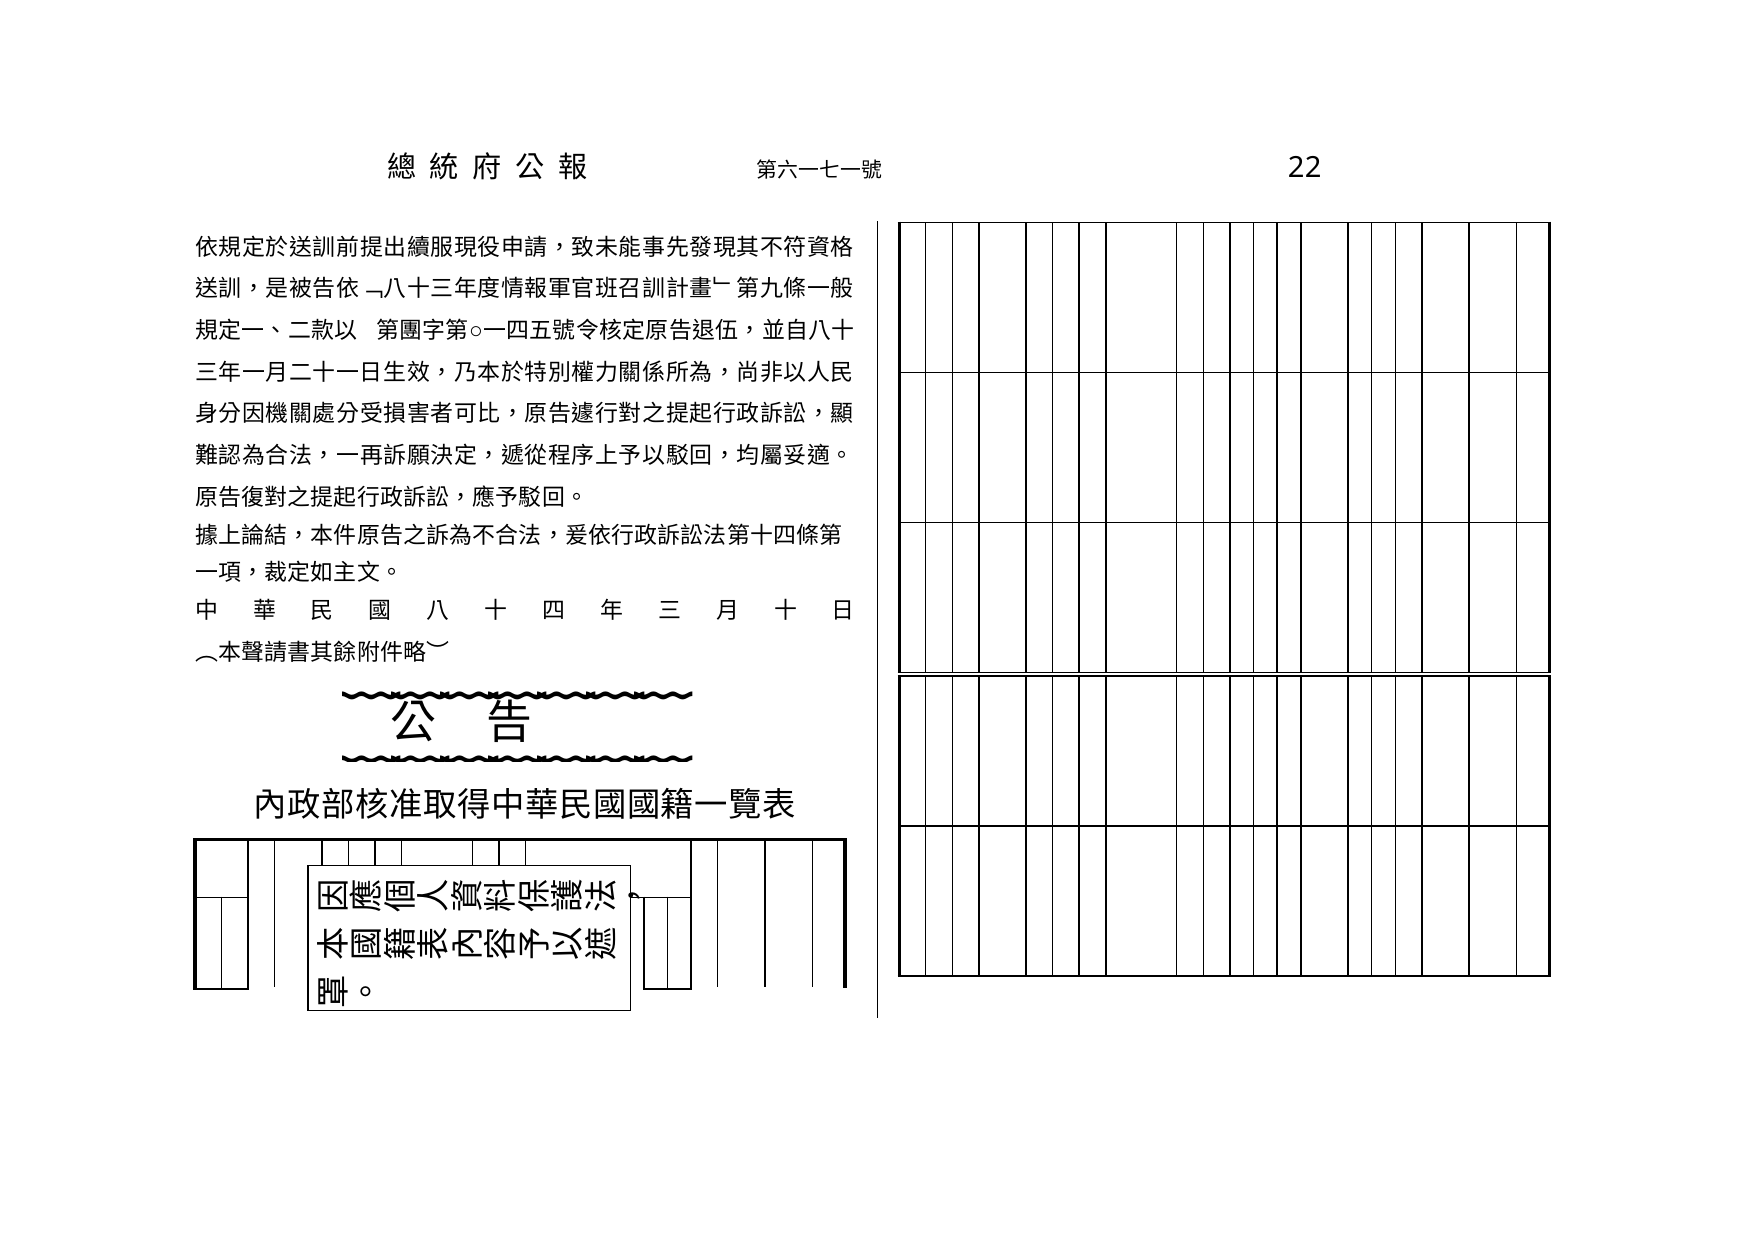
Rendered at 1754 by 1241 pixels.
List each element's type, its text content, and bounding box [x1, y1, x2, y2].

table_cell [645, 898, 667, 988]
table_cell ﹏﹏﹏﹏﹏﹏﹏ [340, 747, 852, 765]
table_cell [1517, 223, 1548, 372]
table_cell [192, 695, 340, 747]
table_cell [926, 223, 952, 372]
table_cell [980, 223, 1002, 372]
table_cell [1349, 223, 1371, 372]
table_cell [1153, 223, 1176, 372]
table_cell [1027, 827, 1052, 975]
text ︵本聲請書其餘附件略︶ [195, 626, 855, 669]
table_header [1080, 677, 1105, 825]
table_header [1324, 677, 1347, 825]
text 內政部核准取得中華民國國籍一覽表 [195, 778, 855, 826]
table_cell [1278, 373, 1300, 522]
table_cell [1372, 223, 1395, 372]
table_cell [631, 898, 643, 988]
table_cell [1396, 827, 1421, 975]
table_cell [1423, 373, 1446, 522]
table_header [765, 841, 812, 988]
table_header [953, 677, 978, 825]
table_cell [1423, 223, 1446, 372]
table_header [402, 841, 472, 865]
table_cell [1372, 523, 1395, 672]
table_cell [1324, 827, 1347, 975]
table_cell [222, 898, 247, 988]
table_cell [1302, 827, 1324, 975]
table_cell [1493, 827, 1516, 975]
table_cell [953, 827, 978, 975]
table_cell [980, 523, 1002, 672]
table_cell [1254, 373, 1276, 522]
table_cell [1204, 223, 1229, 372]
table_cell [1107, 223, 1129, 372]
table_header [812, 841, 843, 988]
table_cell [1053, 373, 1078, 522]
table_cell [1470, 223, 1493, 372]
table_cell [1003, 827, 1025, 975]
table_header [1204, 677, 1229, 825]
table_cell [1372, 827, 1395, 975]
table_header [1517, 677, 1548, 825]
table_cell [1493, 223, 1516, 372]
table_cell 公告 [340, 695, 852, 747]
table_cell [1254, 827, 1276, 975]
table_cell [1231, 373, 1253, 522]
table_header [323, 841, 348, 865]
table_cell [926, 827, 952, 975]
table_cell [1349, 373, 1371, 522]
table_cell [1153, 373, 1176, 522]
table_cell [1003, 223, 1025, 372]
table_cell [1177, 523, 1203, 672]
table_cell [1254, 523, 1276, 672]
table_cell [1446, 523, 1468, 672]
table_header [1003, 677, 1025, 825]
table_header [1053, 677, 1078, 825]
table_cell [1278, 827, 1300, 975]
table_header [1129, 677, 1153, 825]
table_cell [1231, 223, 1253, 372]
table_cell [1204, 523, 1229, 672]
table_cell [1517, 373, 1548, 522]
table_cell [1107, 827, 1129, 975]
text 據上論結，本件原告之訴為不合法，爰依行政訴訟法第十四條第一項，裁定如主文。 [195, 513, 855, 588]
table_cell [1470, 827, 1493, 975]
table_cell [926, 373, 952, 522]
table_cell [1027, 223, 1052, 372]
table_cell [953, 373, 978, 522]
table_cell [1053, 523, 1078, 672]
table_header [926, 677, 952, 825]
table_cell [901, 223, 925, 372]
table_cell [901, 827, 925, 975]
table_header [1372, 677, 1395, 825]
table_header [349, 841, 374, 865]
table_cell [1349, 523, 1371, 672]
table_cell [1204, 827, 1229, 975]
table_cell [1302, 373, 1324, 522]
table_cell [1278, 523, 1300, 672]
table_header [901, 677, 925, 825]
table_cell [1324, 223, 1347, 372]
table_cell [1446, 223, 1468, 372]
table_header [980, 677, 1002, 825]
table_cell [1302, 223, 1324, 372]
text 中華民國八十四年三月十日 [195, 588, 855, 626]
table_header [1302, 677, 1324, 825]
table_cell [1396, 373, 1421, 522]
table_cell [1027, 523, 1052, 672]
table_header [1254, 677, 1276, 825]
table_header [1493, 677, 1516, 825]
table_cell [1470, 373, 1493, 522]
table_cell [1153, 827, 1176, 975]
table_cell [197, 898, 221, 988]
table_cell [953, 223, 978, 372]
table_cell [1107, 373, 1129, 522]
table_header [1349, 677, 1371, 825]
table_cell [1231, 523, 1253, 672]
table_cell [1446, 827, 1468, 975]
table_cell [1396, 523, 1421, 672]
table_header [275, 841, 321, 988]
table_cell [1372, 373, 1395, 522]
table_cell [1107, 523, 1129, 672]
table_cell [1324, 523, 1347, 672]
table_header [1278, 677, 1300, 825]
table_header [376, 841, 401, 865]
table_cell [1446, 373, 1468, 522]
table_cell [1129, 373, 1153, 522]
table_cell [1177, 223, 1203, 372]
text 依規定於送訓前提出續服現役申請，致未能事先發現其不符資格送訓，是被告依﹁八十三年度情報軍官班召訓計畫﹂第九條一般規定一、二款以第團字第○一四五號令核定原告退伍，並自八十三年一月二十一日生效，乃本於特別權力關係所為，尚非以人民身分因機關處分受損害者可比，原告遽行對之提起行政訴訟，顯難認為合法，一再訴願決定，遞從程序上予以駁回，均屬妥適。原告復對之提起行政訴訟，應予駁回。 [195, 222, 855, 513]
table_cell [1027, 373, 1052, 522]
table_cell [668, 898, 690, 988]
table_cell [1423, 827, 1446, 975]
table_cell [1396, 223, 1421, 372]
table_cell [1080, 223, 1105, 372]
table_cell [1053, 223, 1078, 372]
table_header ﹏﹏﹏﹏﹏﹏﹏ [340, 670, 852, 694]
table_cell [1493, 373, 1516, 522]
table_header [1396, 677, 1421, 825]
table_cell [1080, 827, 1105, 975]
table_cell [1493, 523, 1516, 672]
table_cell [1231, 827, 1253, 975]
table_header [249, 841, 274, 988]
table_header [718, 841, 765, 988]
table_cell [1278, 223, 1300, 372]
table_cell [1324, 373, 1347, 522]
table_cell [1204, 373, 1229, 522]
table_header [1177, 677, 1203, 825]
table_cell [926, 523, 952, 672]
table_cell [1080, 373, 1105, 522]
table_cell [1177, 373, 1203, 522]
table_header [473, 841, 498, 865]
table_cell [1080, 523, 1105, 672]
table_cell [1129, 223, 1153, 372]
table_cell [192, 747, 340, 765]
table_cell [1153, 523, 1176, 672]
table_cell [1254, 223, 1276, 372]
table_header [1423, 677, 1446, 825]
table_header [1107, 677, 1129, 825]
table_cell [1177, 827, 1203, 975]
table_header [692, 841, 718, 988]
table_cell [1517, 523, 1548, 672]
table_header [1470, 677, 1493, 825]
table_header [500, 841, 525, 865]
table_header [192, 670, 340, 694]
table_cell [980, 373, 1002, 522]
table_cell [1003, 373, 1025, 522]
table_cell [1302, 523, 1324, 672]
table_cell [1423, 523, 1446, 672]
table_cell [901, 523, 925, 672]
table_header [526, 841, 690, 897]
table_header [1153, 677, 1176, 825]
table_header [1027, 677, 1052, 825]
table_header [1231, 677, 1253, 825]
table_cell [1349, 827, 1371, 975]
table_cell [1053, 827, 1078, 975]
table_cell [901, 373, 925, 522]
table_cell [1129, 523, 1153, 672]
table_cell [1517, 827, 1548, 975]
table_cell [980, 827, 1002, 975]
table_header [1446, 677, 1468, 825]
table_header [197, 841, 247, 897]
table_cell [1470, 523, 1493, 672]
table_cell [953, 523, 978, 672]
table_cell [1003, 523, 1025, 672]
table_cell [1129, 827, 1153, 975]
